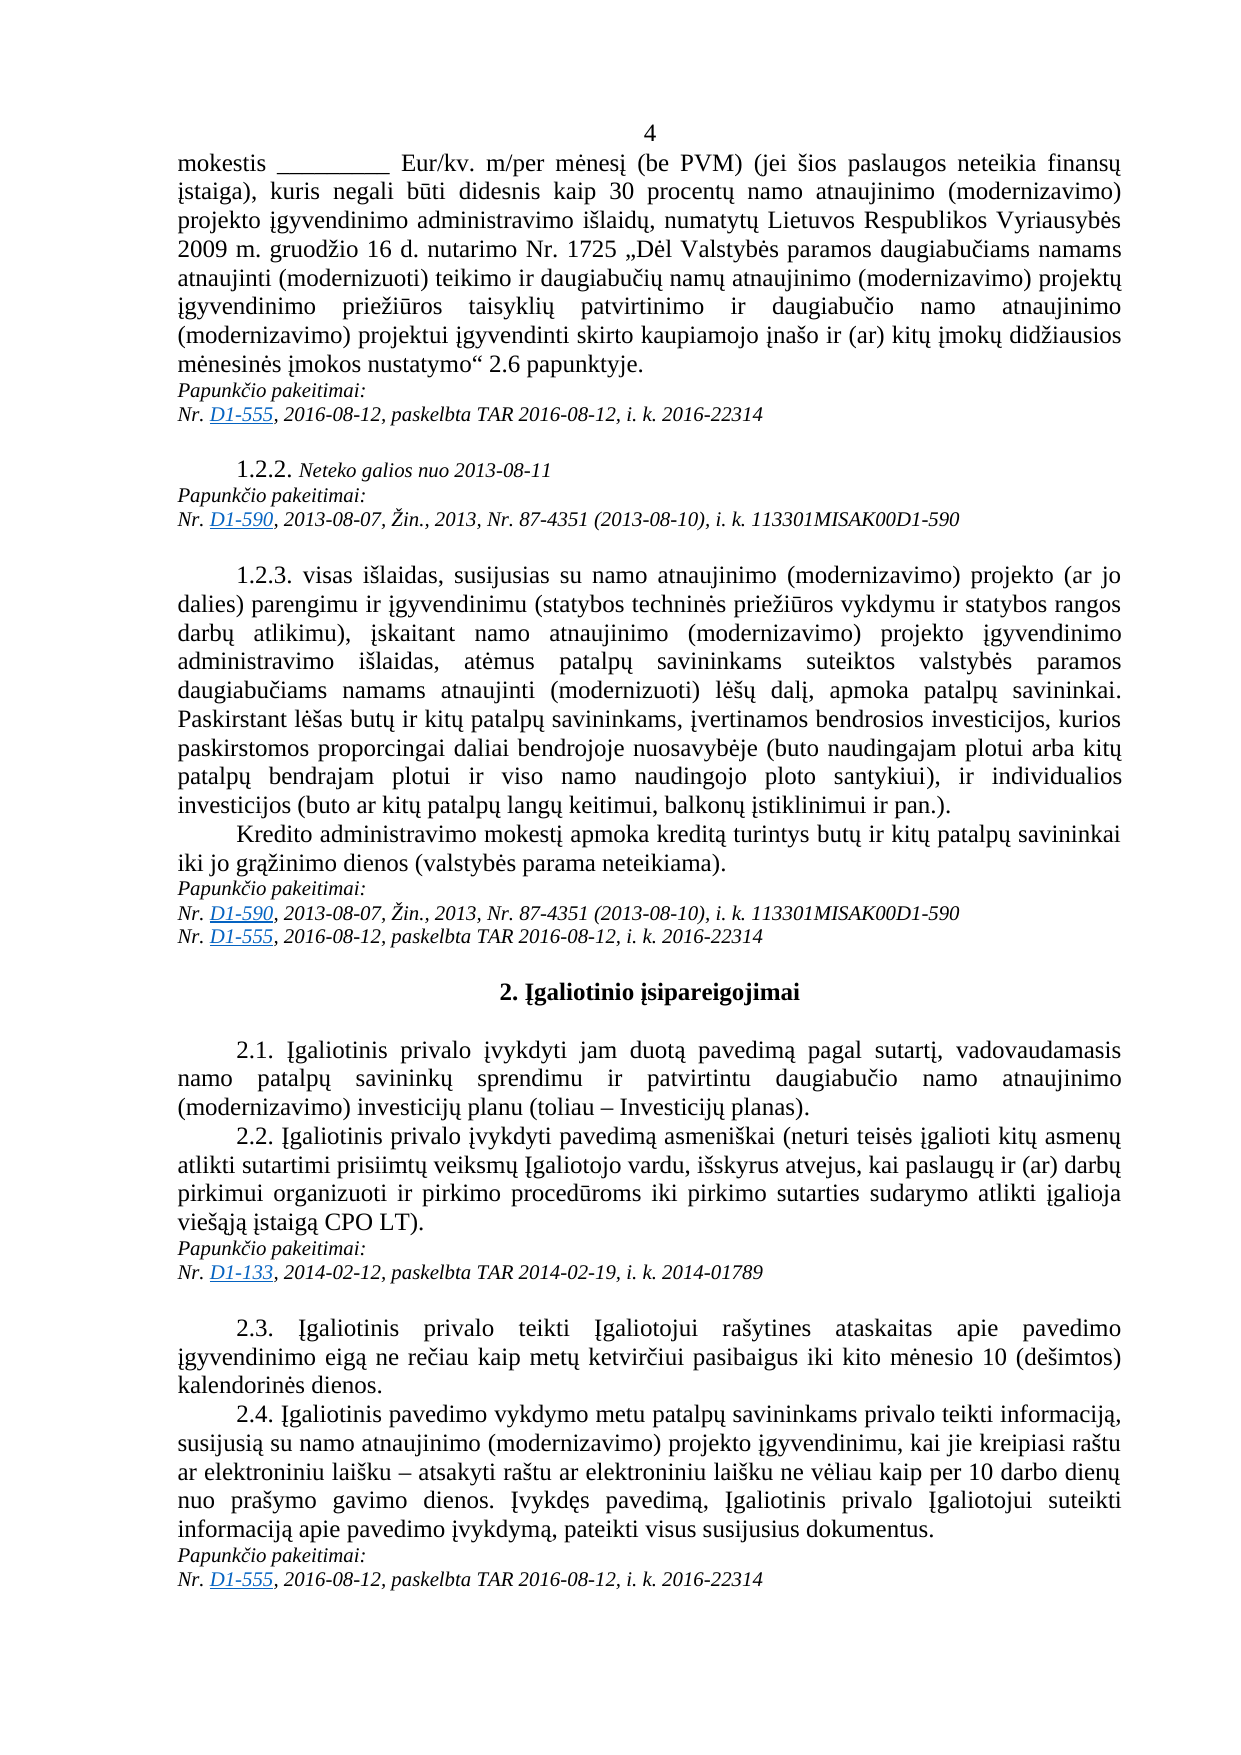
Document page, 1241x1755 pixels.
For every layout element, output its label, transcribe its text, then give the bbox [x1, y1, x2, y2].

text 2.2. Įgaliotinis privalo įvykdyti pavedimą asmeniškai (neturi teisės įgalioti kitų asmenų atlikti sutartimi prisiimtų veiksmų Įgaliotojo vardu, išskyrus atvejus, kai paslaugų ir (ar) darbų pirkimui organizuoti ir pirkimo procedūroms iki pirkimo sutarties sudarymo atlikti įgalioja viešąją įstaigą CPO LT). [177, 1121, 1122, 1236]
text 2.1. Įgaliotinis privalo įvykdyti jam duotą pavedimą pagal sutartį, vadovaudamasis namo patalpų savininkų sprendimu ir patvirtintu daugiabučio namo atnaujinimo (modernizavimo) investicijų planu (toliau – Investicijų planas). [177, 1035, 1122, 1121]
text 2. Įgaliotinio įsipareigojimai [177, 977, 1122, 1006]
text Papunkčio pakeitimai: [177, 876, 1122, 900]
text Papunkčio pakeitimai: [177, 378, 1122, 402]
text Nr. D1-555, 2016-08-12, paskelbta TAR 2016-08-12, i. k. 2016-22314 [177, 924, 1122, 948]
text 1.2.3. visas išlaidas, susijusias su namo atnaujinimo (modernizavimo) projekto (ar jo dalies) parengimu ir įgyvendinimu (statybos techninės priežiūros vykdymu ir statybos rangos darbų atlikimu), įskaitant namo atnaujinimo (modernizavimo) projekto įgyvendinimo administravimo išlaidas, atėmus patalpų savininkams suteiktos valstybės paramos daugiabučiams namams atnaujinti (modernizuoti) lėšų dalį, apmoka patalpų savininkai. Paskirstant lėšas butų ir kitų patalpų savininkams, įvertinamos bendrosios investicijos, kurios paskirstomos proporcingai daliai bendrojoje nuosavybėje (buto naudingajam plotui arba kitų patalpų bendrajam plotui ir viso namo naudingojo ploto santykiui), ir individualios investicijos (buto ar kitų patalpų langų keitimui, balkonų įstiklinimui ir pan.). [177, 560, 1122, 819]
text 1.2.2. Neteko galios nuo 2013-08-11 [177, 454, 1122, 483]
text Kredito administravimo mokestį apmoka kreditą turintys butų ir kitų patalpų savininkai iki jo grąžinimo dienos (valstybės parama neteikiama). [177, 819, 1122, 876]
text Nr. D1-555, 2016-08-12, paskelbta TAR 2016-08-12, i. k. 2016-22314 [177, 402, 1122, 426]
text 2.4. Įgaliotinis pavedimo vykdymo metu patalpų savininkams privalo teikti informaciją, susijusią su namo atnaujinimo (modernizavimo) projekto įgyvendinimu, kai jie kreipiasi raštu ar elektroniniu laišku – atsakyti raštu ar elektroniniu laišku ne vėliau kaip per 10 darbo dienų nuo prašymo gavimo dienos. Įvykdęs pavedimą, Įgaliotinis privalo Įgaliotojui suteikti informaciją apie pavedimo įvykdymą, pateikti visus susijusius dokumentus. [177, 1399, 1122, 1543]
text mokestis _________ Eur/kv. m/per mėnesį (be PVM) (jei šios paslaugos neteikia finansų įstaiga), kuris negali būti didesnis kaip 30 procentų namo atnaujinimo (modernizavimo) projekto įgyvendinimo administravimo išlaidų, numatytų Lietuvos Respublikos Vyriausybės 2009 m. gruodžio 16 d. nutarimo Nr. 1725 „Dėl Valstybės paramos daugiabučiams namams atnaujinti (modernizuoti) teikimo ir daugiabučių namų atnaujinimo (modernizavimo) projektų įgyvendinimo priežiūros taisyklių patvirtinimo ir daugiabučio namo atnaujinimo (modernizavimo) projektui įgyvendinti skirto kaupiamojo įnašo ir (ar) kitų įmokų didžiausios mėnesinės įmokos nustatymo“ 2.6 papunktyje. [177, 148, 1122, 378]
text Nr. D1-555, 2016-08-12, paskelbta TAR 2016-08-12, i. k. 2016-22314 [177, 1567, 1122, 1591]
text Papunkčio pakeitimai: [177, 1543, 1122, 1567]
text Nr. D1-590, 2013-08-07, Žin., 2013, Nr. 87-4351 (2013-08-10), i. k. 113301MISAK00D1-590 [177, 900, 1122, 924]
text Papunkčio pakeitimai: [177, 1236, 1122, 1260]
text Nr. D1-133, 2014-02-12, paskelbta TAR 2014-02-19, i. k. 2014-01789 [177, 1260, 1122, 1284]
text 2.3. Įgaliotinis privalo teikti Įgaliotojui rašytines ataskaitas apie pavedimo įgyvendinimo eigą ne rečiau kaip metų ketvirčiui pasibaigus iki kito mėnesio 10 (dešimtos) kalendorinės dienos. [177, 1313, 1122, 1399]
text Papunkčio pakeitimai: [177, 483, 1122, 507]
text Nr. D1-590, 2013-08-07, Žin., 2013, Nr. 87-4351 (2013-08-10), i. k. 113301MISAK00D1-590 [177, 507, 1122, 531]
